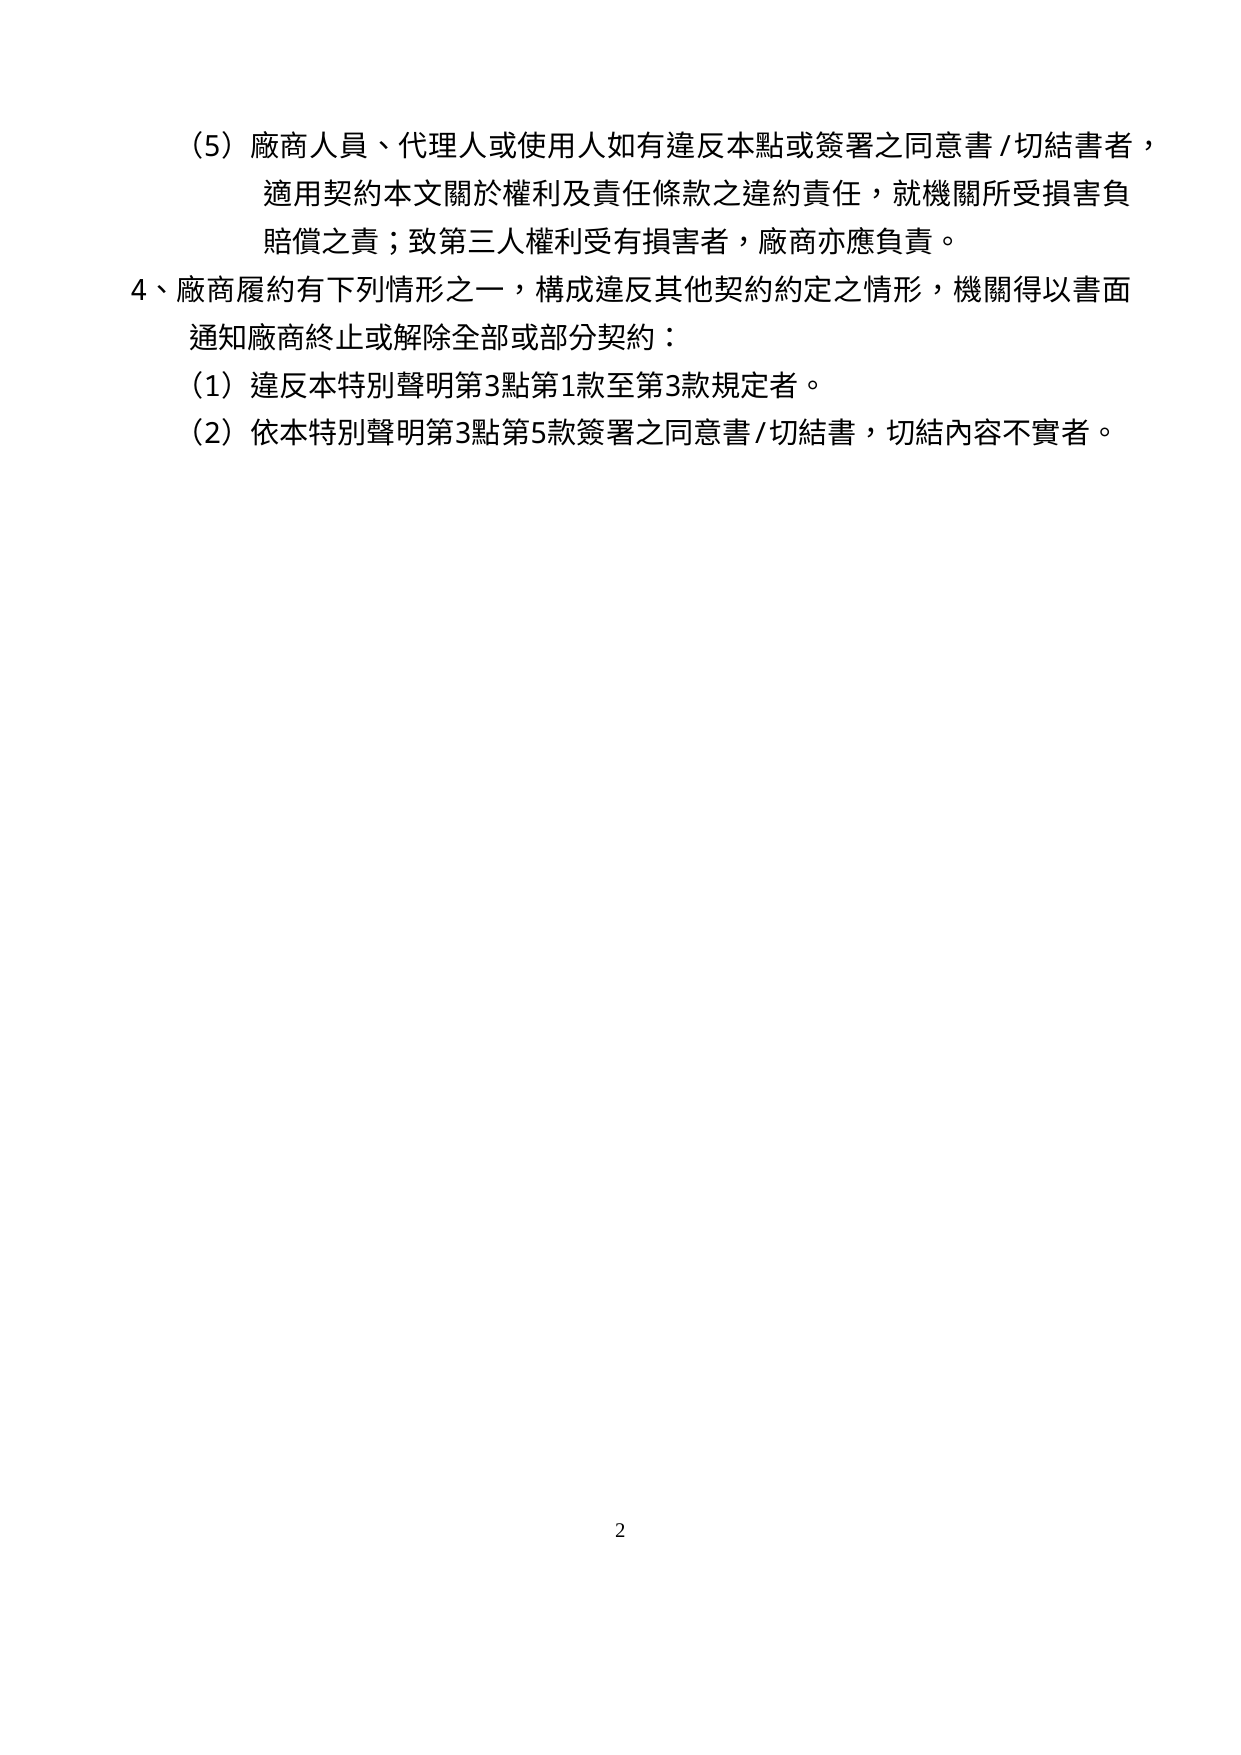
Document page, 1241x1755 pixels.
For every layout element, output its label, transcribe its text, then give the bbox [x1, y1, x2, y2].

list 違反本特別聲明第3點第1款至第3款規定者。 [174, 358, 1134, 406]
list 依本特別聲明第3點第5款簽署之同意書/切結書，切結內容不實者。 [174, 406, 1134, 453]
list 廠商人員、代理人或使用人如有違反本點或簽署之同意書/切結書者，適用契約本文關於權利及責任條款之違約責任，就機關所受損害負賠償之責；致第三人權利受有損害者，廠商亦應負責。 [174, 118, 1134, 262]
list 廠商履約有下列情形之一，構成違反其他契約約定之情形，機關得以書面通知廠商終止或解除全部或部分契約： [130, 262, 1134, 358]
